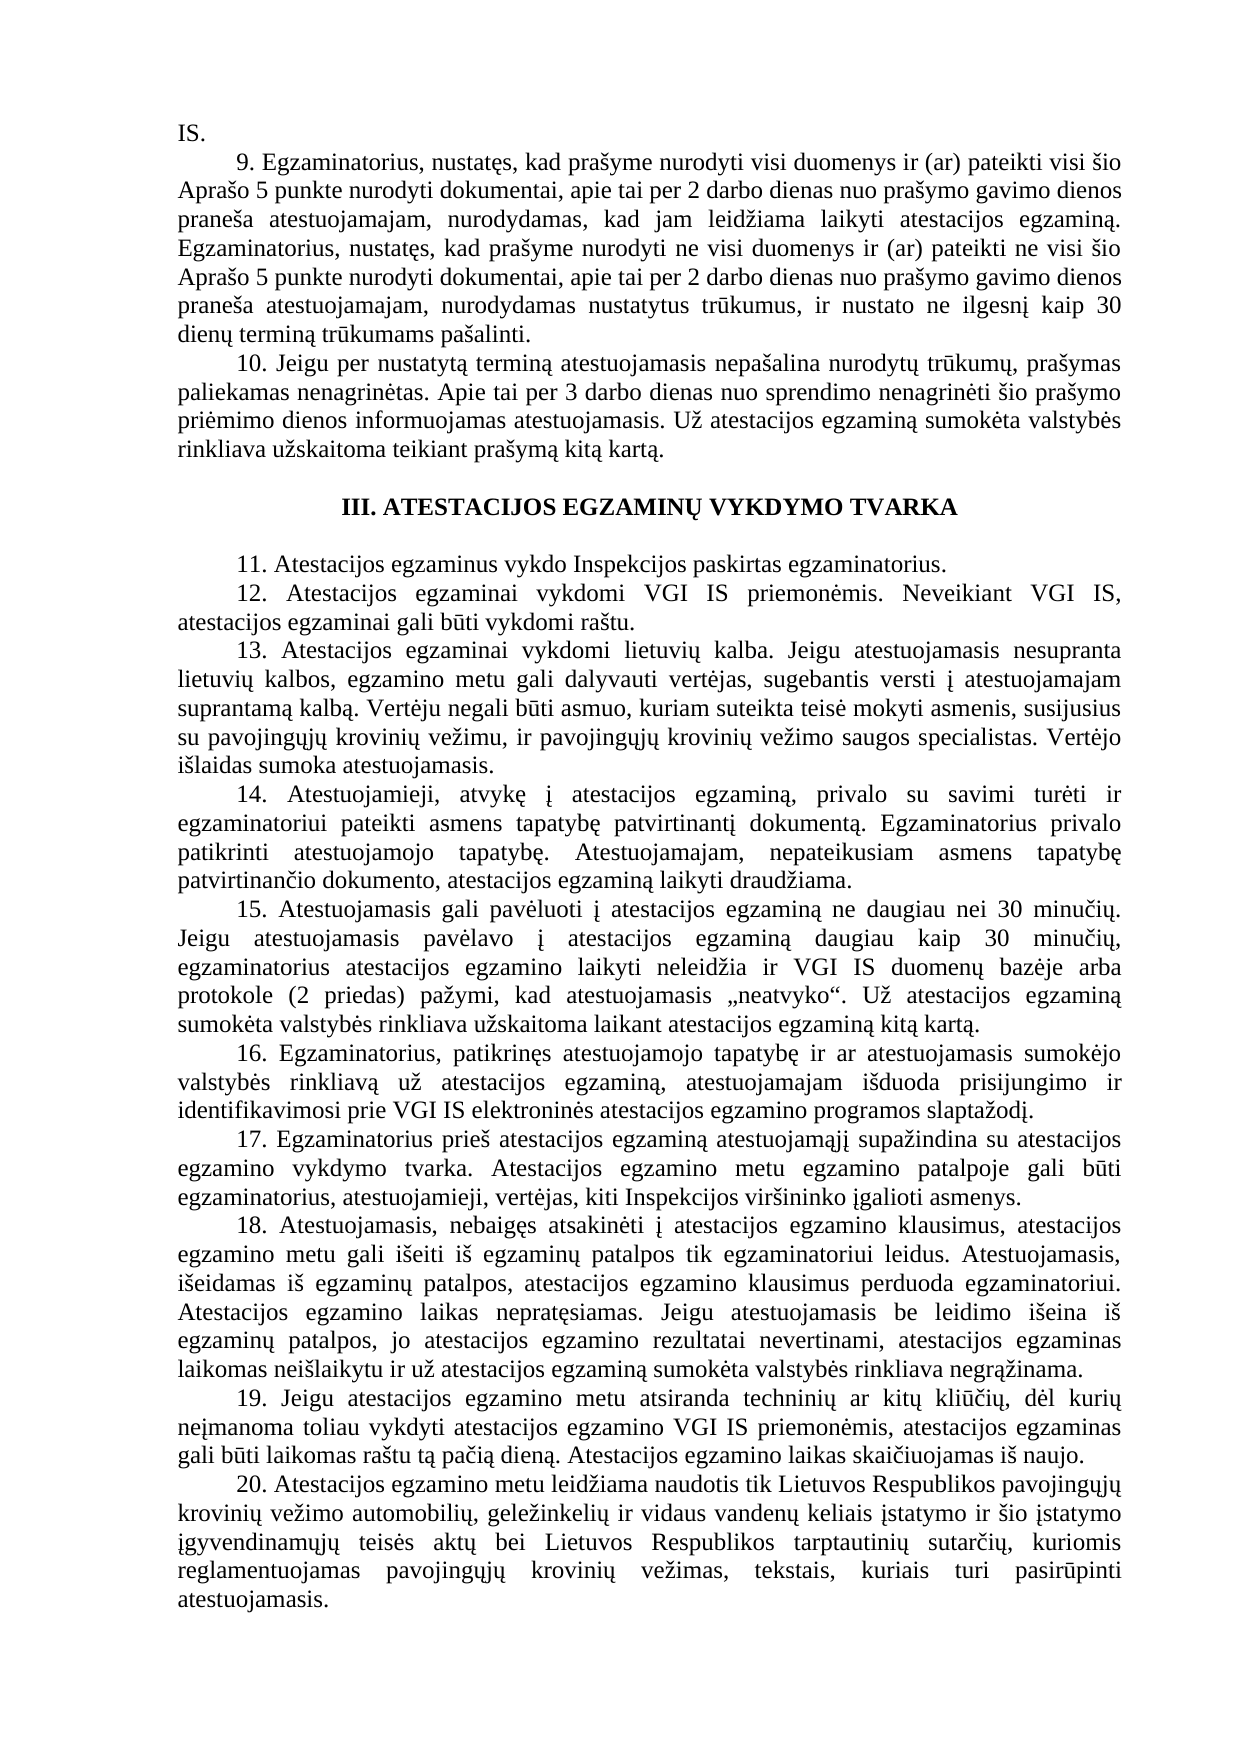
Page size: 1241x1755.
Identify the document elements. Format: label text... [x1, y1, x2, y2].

text III. ATESTACIJOS EGZAMINŲ VYKDYMO TVARKA [177, 492, 1122, 521]
text 16. Egzaminatorius, patikrinęs atestuojamojo tapatybę ir ar atestuojamasis sumokėjo valstybės rinkliavą už atestacijos egzaminą, atestuojamajam išduoda prisijungimo ir identifikavimosi prie VGI IS elektroninės atestacijos egzamino programos slaptažodį. [177, 1038, 1122, 1124]
text 12. Atestacijos egzaminai vykdomi VGI IS priemonėmis. Neveikiant VGI IS, atestacijos egzaminai gali būti vykdomi raštu. [177, 578, 1122, 636]
text IS. [177, 118, 1122, 147]
text 20. Atestacijos egzamino metu leidžiama naudotis tik Lietuvos Respublikos pavojingųjų krovinių vežimo automobilių, geležinkelių ir vidaus vandenų keliais įstatymo ir šio įstatymo įgyvendinamųjų teisės aktų bei Lietuvos Respublikos tarptautinių sutarčių, kuriomis reglamentuojamas pavojingųjų krovinių vežimas, tekstais, kuriais turi pasirūpinti atestuojamasis. [177, 1469, 1122, 1613]
text 9. Egzaminatorius, nustatęs, kad prašyme nurodyti visi duomenys ir (ar) pateikti visi šio Aprašo 5 punkte nurodyti dokumentai, apie tai per 2 darbo dienas nuo prašymo gavimo dienos praneša atestuojamajam, nurodydamas, kad jam leidžiama laikyti atestacijos egzaminą. Egzaminatorius, nustatęs, kad prašyme nurodyti ne visi duomenys ir (ar) pateikti ne visi šio Aprašo 5 punkte nurodyti dokumentai, apie tai per 2 darbo dienas nuo prašymo gavimo dienos praneša atestuojamajam, nurodydamas nustatytus trūkumus, ir nustato ne ilgesnį kaip 30 dienų terminą trūkumams pašalinti. [177, 147, 1122, 348]
text 11. Atestacijos egzaminus vykdo Inspekcijos paskirtas egzaminatorius. [177, 549, 1122, 578]
text 17. Egzaminatorius prieš atestacijos egzaminą atestuojamąjį supažindina su atestacijos egzamino vykdymo tvarka. Atestacijos egzamino metu egzamino patalpoje gali būti egzaminatorius, atestuojamieji, vertėjas, kiti Inspekcijos viršininko įgalioti asmenys. [177, 1124, 1122, 1211]
text 19. Jeigu atestacijos egzamino metu atsiranda techninių ar kitų kliūčių, dėl kurių neįmanoma toliau vykdyti atestacijos egzamino VGI IS priemonėmis, atestacijos egzaminas gali būti laikomas raštu tą pačią dieną. Atestacijos egzamino laikas skaičiuojamas iš naujo. [177, 1383, 1122, 1469]
text 13. Atestacijos egzaminai vykdomi lietuvių kalba. Jeigu atestuojamasis nesupranta lietuvių kalbos, egzamino metu gali dalyvauti vertėjas, sugebantis versti į atestuojamajam suprantamą kalbą. Vertėju negali būti asmuo, kuriam suteikta teisė mokyti asmenis, susijusius su pavojingųjų krovinių vežimu, ir pavojingųjų krovinių vežimo saugos specialistas. Vertėjo išlaidas sumoka atestuojamasis. [177, 636, 1122, 779]
text 14. Atestuojamieji, atvykę į atestacijos egzaminą, privalo su savimi turėti ir egzaminatoriui pateikti asmens tapatybę patvirtinantį dokumentą. Egzaminatorius privalo patikrinti atestuojamojo tapatybę. Atestuojamajam, nepateikusiam asmens tapatybę patvirtinančio dokumento, atestacijos egzaminą laikyti draudžiama. [177, 779, 1122, 894]
text 10. Jeigu per nustatytą terminą atestuojamasis nepašalina nurodytų trūkumų, prašymas paliekamas nenagrinėtas. Apie tai per 3 darbo dienas nuo sprendimo nenagrinėti šio prašymo priėmimo dienos informuojamas atestuojamasis. Už atestacijos egzaminą sumokėta valstybės rinkliava užskaitoma teikiant prašymą kitą kartą. [177, 348, 1122, 463]
text 15. Atestuojamasis gali pavėluoti į atestacijos egzaminą ne daugiau nei 30 minučių. Jeigu atestuojamasis pavėlavo į atestacijos egzaminą daugiau kaip 30 minučių, egzaminatorius atestacijos egzamino laikyti neleidžia ir VGI IS duomenų bazėje arba protokole (2 priedas) pažymi, kad atestuojamasis „neatvyko“. Už atestacijos egzaminą sumokėta valstybės rinkliava užskaitoma laikant atestacijos egzaminą kitą kartą. [177, 894, 1122, 1038]
text 18. Atestuojamasis, nebaigęs atsakinėti į atestacijos egzamino klausimus, atestacijos egzamino metu gali išeiti iš egzaminų patalpos tik egzaminatoriui leidus. Atestuojamasis, išeidamas iš egzaminų patalpos, atestacijos egzamino klausimus perduoda egzaminatoriui. Atestacijos egzamino laikas nepratęsiamas. Jeigu atestuojamasis be leidimo išeina iš egzaminų patalpos, jo atestacijos egzamino rezultatai nevertinami, atestacijos egzaminas laikomas neišlaikytu ir už atestacijos egzaminą sumokėta valstybės rinkliava negrąžinama. [177, 1211, 1122, 1383]
